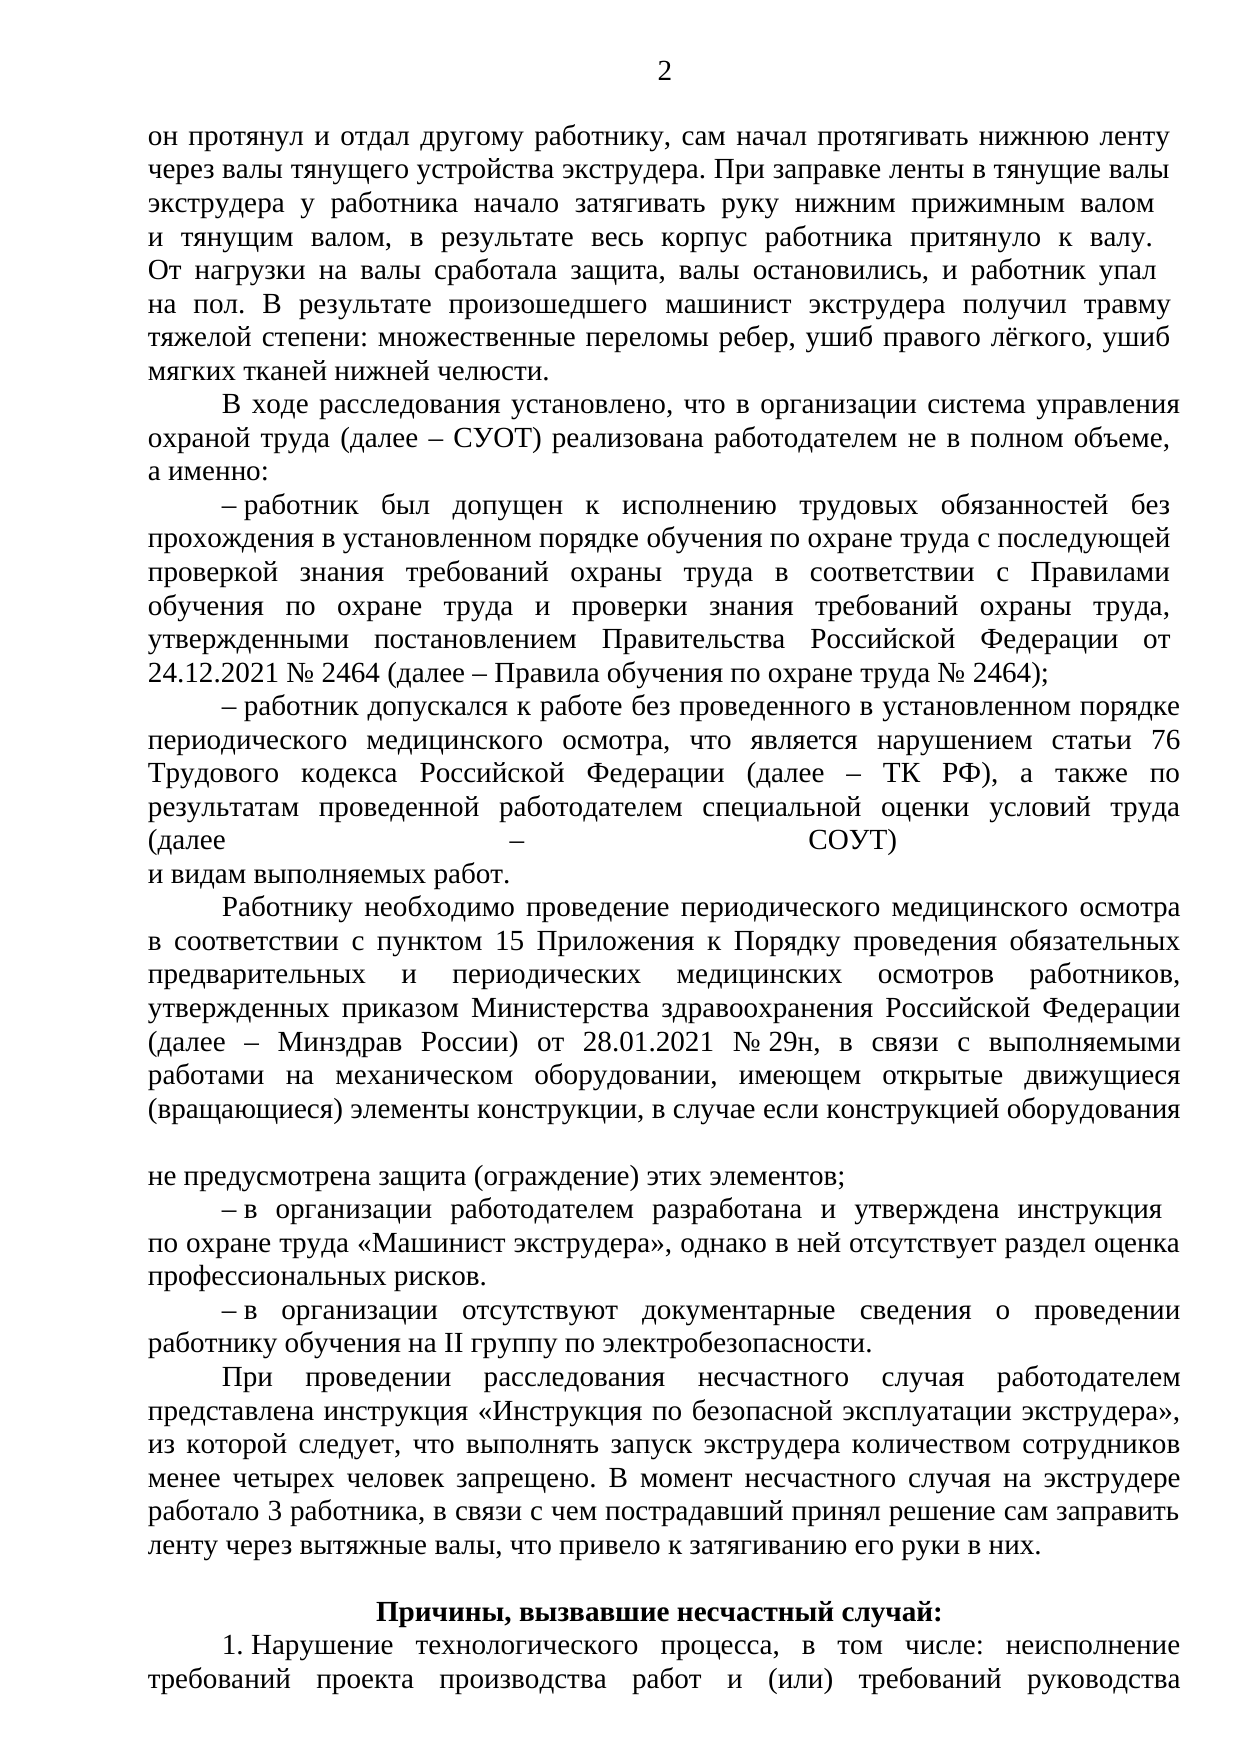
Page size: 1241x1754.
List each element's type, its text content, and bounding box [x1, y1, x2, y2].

text Работнику необходимо проведение периодического медицинского осмотра в соответствии с пунктом 15 Приложения к Порядку проведения обязательных предварительных и периодических медицинских осмотров работников, утвержденных приказом Министерства здравоохранения Российской Федерации (далее – Минздрав России) от 28.01.2021 № 29н, в связи с выполняемыми работами на механическом оборудовании, имеющем открытые движущиеся (вращающиеся) элементы конструкции, в случае если конструкцией оборудования не предусмотрена защита (ограждение) этих элементов; [148, 889, 1181, 1191]
text При проведении расследования несчастного случая работодателем представлена инструкция «Инструкция по безопасной эксплуатации экструдера», из которой следует, что выполнять запуск экструдера количеством сотрудников менее четырех человек запрещено. В момент несчастного случая на экструдере работало 3 работника, в связи с чем пострадавший принял решение сам заправить ленту через вытяжные валы, что привело к затягиванию его руки в них. [148, 1359, 1181, 1560]
text он протянул и отдал другому работнику, сам начал протягивать нижнюю ленту через валы тянущего устройства экструдера. При заправке ленты в тянущие валы экструдера у работника начало затягивать руку нижним прижимным валом и тянущим валом, в результате весь корпус работника притянуло к валу. От нагрузки на валы сработала защита, валы остановились, и работник упал на пол. В результате произошедшего машинист экструдера получил травму тяжелой степени: множественные переломы ребер, ушиб правого лёгкого, ушиб мягких тканей нижней челюсти. [148, 118, 1171, 386]
text Причины, вызвавшие несчастный случай: [148, 1594, 1171, 1627]
text – работник допускался к работе без проведенного в установленном порядке периодического медицинского осмотра, что является нарушением статьи 76 Трудового кодекса Российской Федерации (далее – ТК РФ), а также по результатам проведенной работодателем специальной оценки условий труда (далее – СОУТ) и видам выполняемых работ. [148, 688, 1181, 889]
text – в организации работодателем разработана и утверждена инструкция по охране труда «Машинист экструдера», однако в ней отсутствует раздел оценка профессиональных рисков. [148, 1191, 1181, 1292]
text – работник был допущен к исполнению трудовых обязанностей без прохождения в установленном порядке обучения по охране труда с последующей проверкой знания требований охраны труда в соответствии с Правилами обучения по охране труда и проверки знания требований охраны труда, утвержденными постановлением Правительства Российской Федерации от 24.12.2021 № 2464 (далее – Правила обучения по охране труда № 2464); [148, 487, 1171, 688]
text – в организации отсутствуют документарные сведения о проведении работнику обучения на II группу по электробезопасности. [148, 1292, 1181, 1359]
text 1. Нарушение технологического процесса, в том числе: неисполнение требований проекта производства работ и (или) требований руководства [148, 1627, 1181, 1694]
text В ходе расследования установлено, что в организации система управления охраной труда (далее – СУОТ) реализована работодателем не в полном объеме, а именно: [148, 386, 1181, 487]
